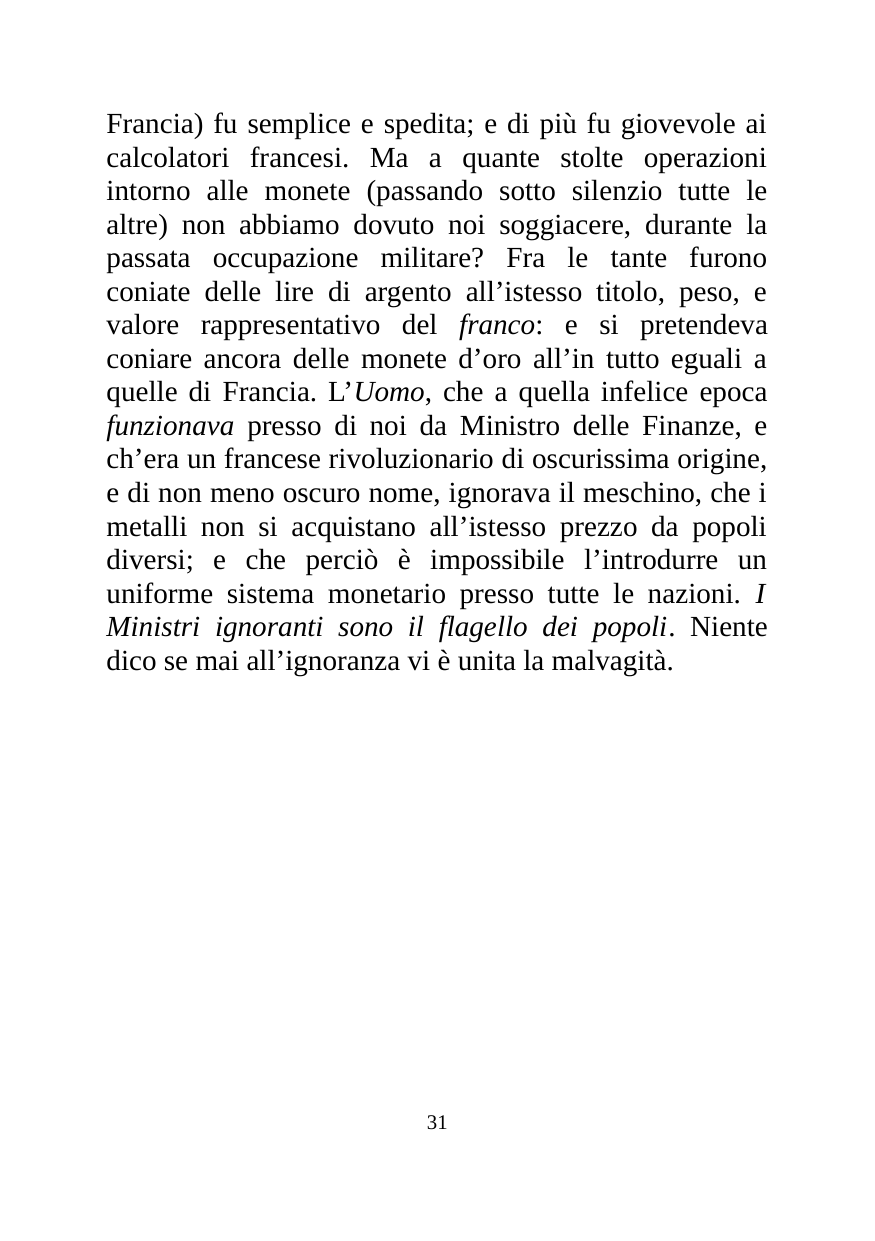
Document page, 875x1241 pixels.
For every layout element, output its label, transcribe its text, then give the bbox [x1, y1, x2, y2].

text Francia) fu semplice e spedita; e di più fu giovevole ai calcolatori francesi. Ma a quante stolte operazioni intorno alle monete (passando sotto silenzio tutte le altre) non abbiamo dovuto noi soggiacere, durante la passata occupazione militare? Fra le tante furono coniate delle lire di argento all’istesso titolo, peso, e valore rappresentativo del franco: e si pretendeva coniare ancora delle monete d’oro all’in tutto eguali a quelle di Francia. L’Uomo, che a quella infelice epoca funzionava presso di noi da Ministro delle Finanze, e ch’era un francese rivoluzionario di oscurissima origine, e di non meno oscuro nome, ignorava il meschino, che i metalli non si acquistano all’istesso prezzo da popoli diversi; e che perciò è impossibile l’introdurre un uniforme sistema monetario presso tutte le nazioni. I Ministri ignoranti sono il flagello dei popoli. Niente dico se mai all’ignoranza vi è unita la malvagità. [106, 106, 768, 676]
